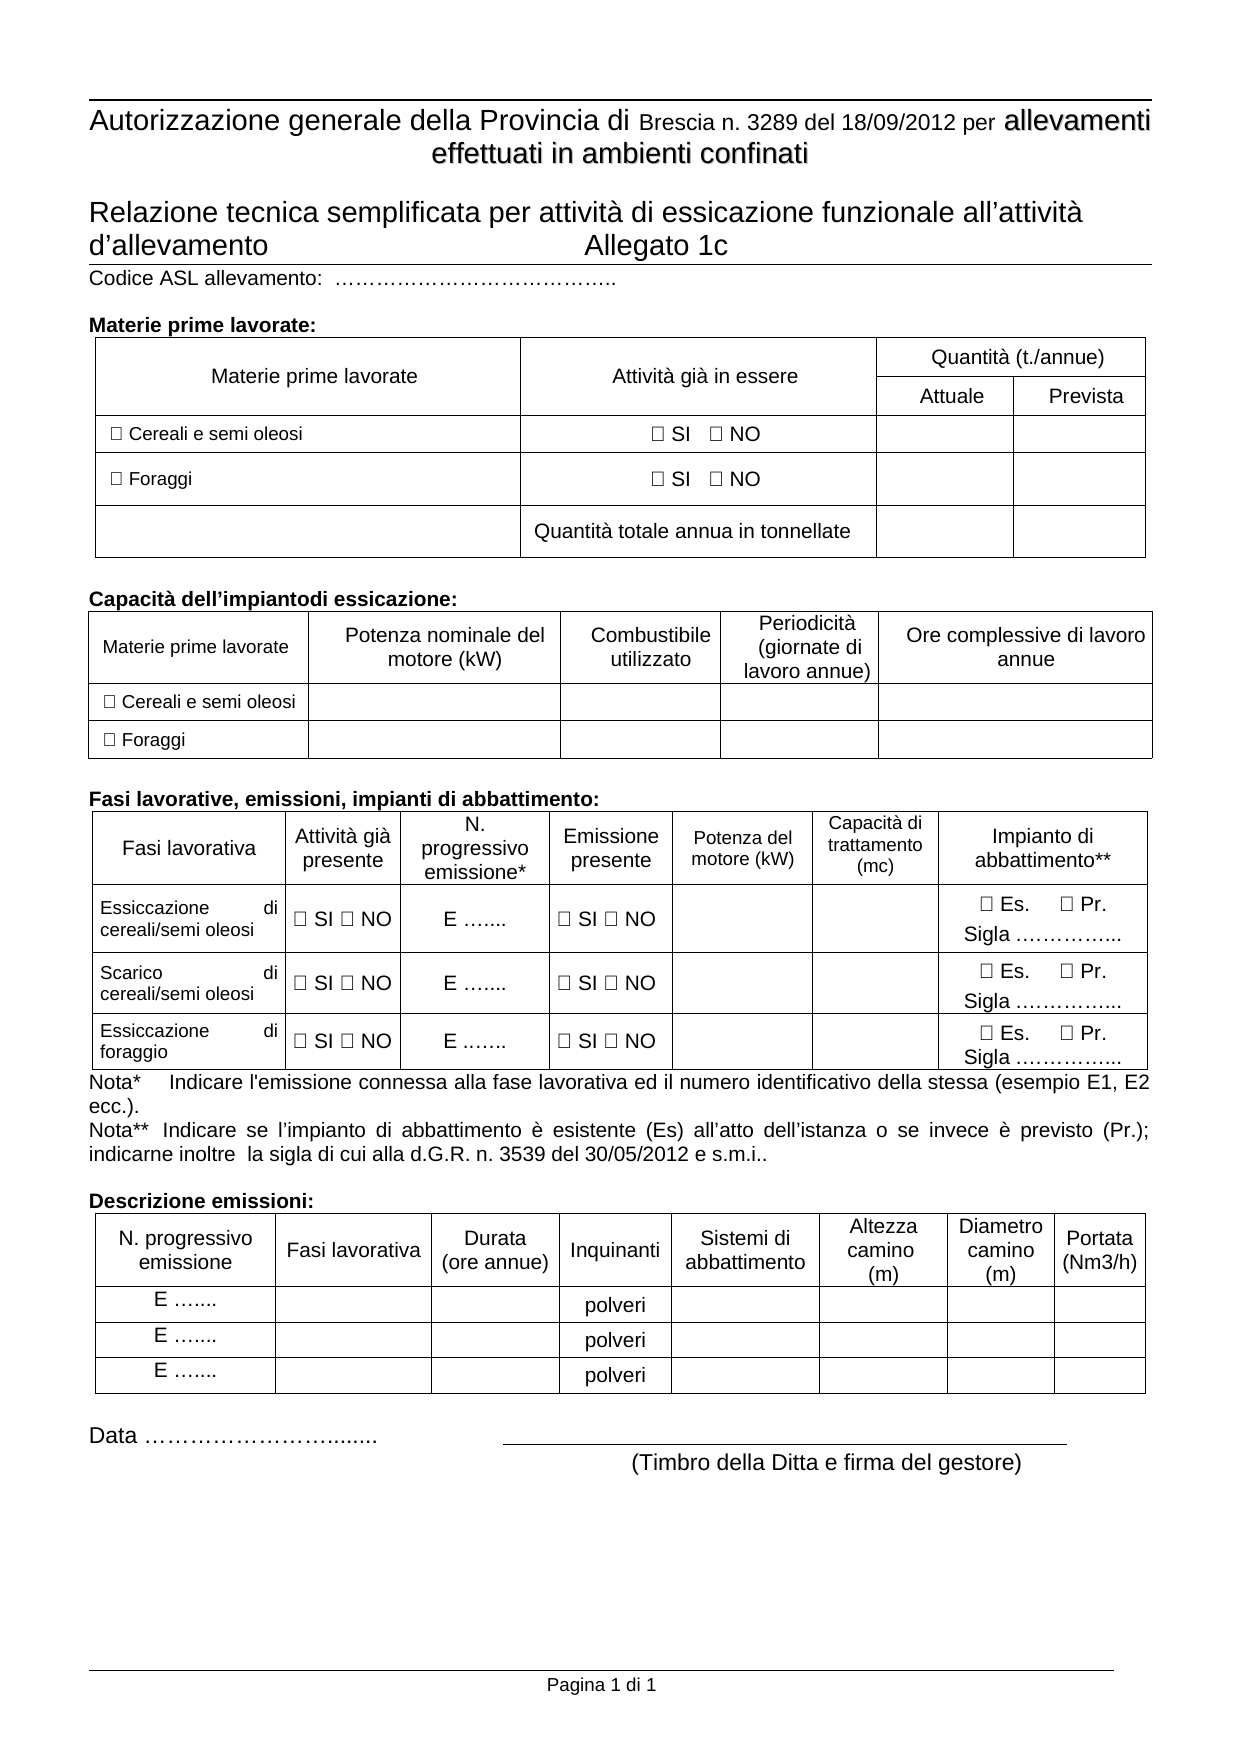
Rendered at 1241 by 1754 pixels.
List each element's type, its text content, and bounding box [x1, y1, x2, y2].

table_cell [948, 1323, 1054, 1357]
table_cell [1014, 416, 1145, 452]
table_cell  Es.  Pr. Sigla .…………... [939, 1014, 1147, 1068]
table_cell [879, 684, 1152, 720]
table_cell  SI  NO [550, 1014, 672, 1068]
table_cell Essiccazione di foraggio [93, 1014, 285, 1068]
table_header Fasi lavorativa [93, 812, 285, 884]
table_cell [820, 1323, 947, 1357]
text Data ……………………........ [89, 1422, 1152, 1448]
table_header Combustibile utilizzato [561, 612, 720, 683]
table_cell [1055, 1287, 1145, 1322]
table_header Altezza camino (m) [820, 1214, 947, 1286]
table_cell [1014, 506, 1145, 557]
table_cell Scarico di cereali/semi oleosi [93, 953, 285, 1013]
table_cell [813, 885, 938, 952]
table_cell [309, 721, 560, 758]
table_cell  SI  NO [550, 885, 672, 952]
table_cell [309, 684, 560, 720]
table_cell [1055, 1358, 1145, 1392]
table_cell E ….... [401, 885, 549, 952]
table_header Potenza nominale del motore (kW) [309, 612, 560, 683]
table_cell [813, 1014, 938, 1068]
table_cell polveri [560, 1287, 671, 1322]
table_cell [561, 684, 720, 720]
table_header Periodicità (giornate di lavoro annue) [721, 612, 878, 683]
text Nota** Indicare se l’impianto di abbattimento è esistente (Es) all’atto dell’istanza o se invece è previsto (Pr.); indicarne inoltre la sigla di cui alla d.G.R. n. 3539 del 30/05/2012 e s.m.i.. [89, 1117, 1152, 1165]
table_cell [673, 1014, 812, 1068]
table_cell  Es.  Pr. Sigla .…………... [939, 953, 1147, 1013]
table_cell [877, 506, 1013, 557]
table_cell [1055, 1323, 1145, 1357]
table_header Impianto di abbattimento** [939, 812, 1147, 884]
table_cell [561, 721, 720, 758]
table_cell Quantità totale annua in tonnellate [521, 506, 876, 557]
table_cell [672, 1323, 819, 1357]
table_cell  SI  NO [550, 953, 672, 1013]
table_header Emissione presente [550, 812, 672, 884]
text Codice ASL allevamento: ………………………………….. [89, 265, 1152, 289]
table_cell E ..….. [401, 1014, 549, 1068]
table_header Sistemi di abbattimento [672, 1214, 819, 1286]
table_cell [948, 1358, 1054, 1392]
table_header N. progressivo emissione* [401, 812, 549, 884]
table_cell polveri [560, 1358, 671, 1392]
table_header Potenza del motore (kW) [673, 812, 812, 884]
table_cell [432, 1323, 559, 1357]
text Nota* Indicare l'emissione connessa alla fase lavorativa ed il numero identificativo della stessa (esempio E1, E2 ecc.). [89, 1069, 1152, 1117]
table_cell E ….... [96, 1323, 275, 1357]
table_cell [948, 1287, 1054, 1322]
table_header Portata (Nm3/h) [1055, 1214, 1145, 1286]
table_cell  SI  NO [521, 416, 876, 452]
table_header N. progressivo emissione [96, 1214, 275, 1286]
table_cell [877, 453, 1013, 505]
table_cell  Es.  Pr. Sigla .…………... [939, 885, 1147, 952]
table_cell E ….... [401, 953, 549, 1013]
table_cell  SI  NO [286, 1014, 400, 1068]
text Materie prime lavorate: [89, 313, 1152, 337]
table_cell  SI  NO [286, 953, 400, 1013]
table_cell [877, 416, 1013, 452]
table_cell E ….... [96, 1358, 275, 1392]
table_cell [813, 953, 938, 1013]
table_cell [673, 953, 812, 1013]
table_cell  Foraggi [89, 721, 308, 758]
text (Timbro della Ditta e firma del gestore) [89, 1448, 1152, 1475]
table_cell [820, 1358, 947, 1392]
table_header Materie prime lavorate [89, 612, 308, 683]
table_cell [276, 1287, 431, 1322]
table_cell Prevista [1014, 377, 1145, 414]
table_cell [672, 1358, 819, 1392]
table_cell [672, 1287, 819, 1322]
table_cell  Cereali e semi oleosi [96, 416, 520, 452]
table_header Durata (ore annue) [432, 1214, 559, 1286]
table_cell [96, 506, 520, 557]
table_cell polveri [560, 1323, 671, 1357]
table_cell Attuale [877, 377, 1013, 414]
table_header Diametro camino (m) [948, 1214, 1054, 1286]
table_header Materie prime lavorate [96, 338, 520, 414]
table_header Attività già in essere [521, 338, 876, 414]
text Capacità dell’impiantodi essicazione: [89, 587, 1152, 611]
table_header Ore complessive di lavoro annue [879, 612, 1152, 683]
table_cell [276, 1323, 431, 1357]
table_cell  Foraggi [96, 453, 520, 505]
text Fasi lavorative, emissioni, impianti di abbattimento: [89, 787, 1152, 811]
table_header Quantità (t./annue) [877, 338, 1145, 376]
table_cell [879, 721, 1152, 758]
table_cell [673, 885, 812, 952]
table_cell Essiccazione di cereali/semi oleosi [93, 885, 285, 952]
table_header Inquinanti [560, 1214, 671, 1286]
table_cell  SI  NO [286, 885, 400, 952]
table_cell  SI  NO [521, 453, 876, 505]
table_cell [721, 684, 878, 720]
table_header Fasi lavorativa [276, 1214, 431, 1286]
table_header Attività già presente [286, 812, 400, 884]
text Descrizione emissioni: [89, 1189, 1152, 1213]
table_cell [276, 1358, 431, 1392]
table_cell [432, 1287, 559, 1322]
table_cell  Cereali e semi oleosi [89, 684, 308, 720]
table_cell E ….... [96, 1287, 275, 1322]
table_header Capacità di trattamento (mc) [813, 812, 938, 884]
table_cell [432, 1358, 559, 1392]
table_cell [820, 1287, 947, 1322]
table_cell [721, 721, 878, 758]
table_cell [1014, 453, 1145, 505]
